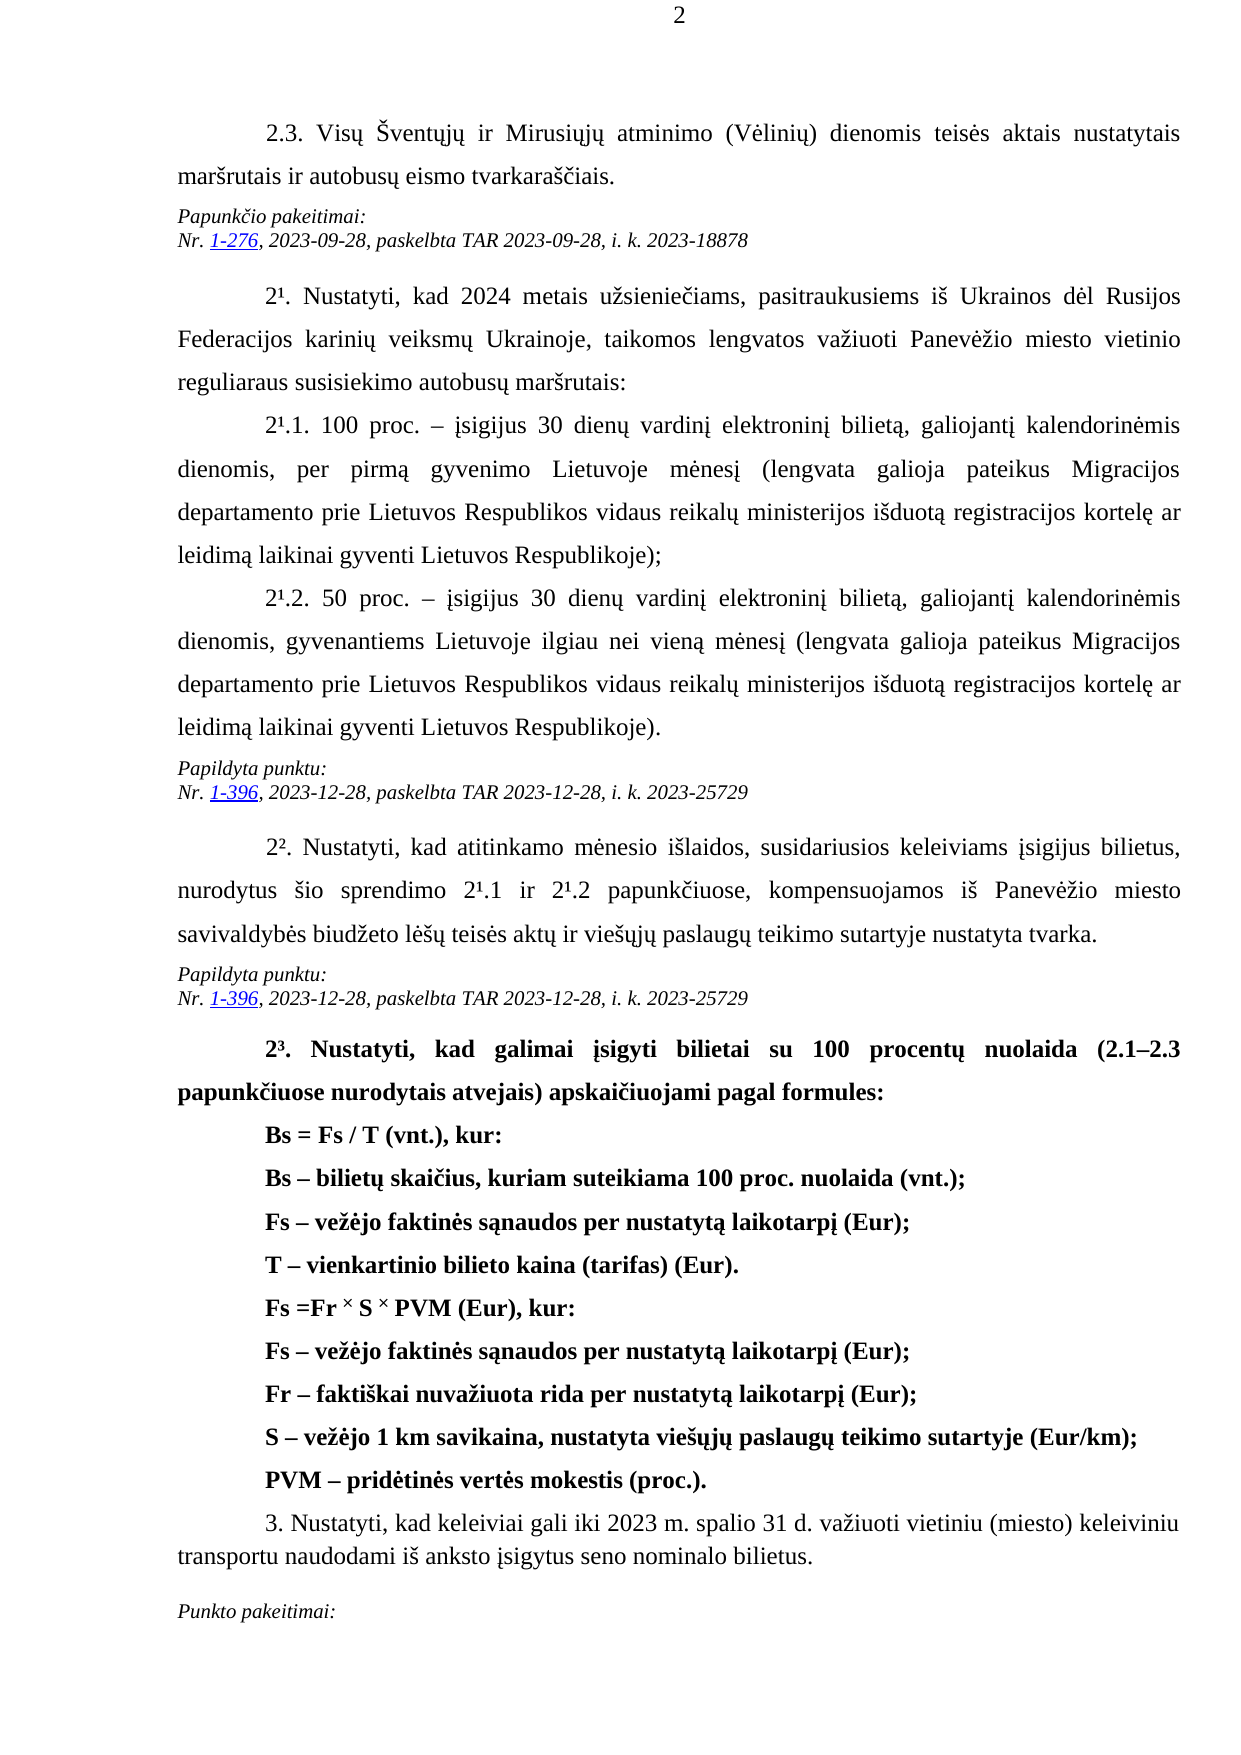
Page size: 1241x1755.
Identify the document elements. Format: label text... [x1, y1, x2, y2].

text 2¹.2. 50 proc. – įsigijus 30 dienų vardinį elektroninį bilietą, galiojantį kalendorinėmis dienomis, gyvenantiems Lietuvoje ilgiau nei vieną mėnesį (lengvata galioja pateikus Migracijos departamento prie Lietuvos Respublikos vidaus reikalų ministerijos išduotą registracijos kortelę ar leidimą laikinai gyventi Lietuvos Respublikoje). [177, 583, 1181, 741]
text Fs – vežėjo faktinės sąnaudos per nustatytą laikotarpį (Eur); [177, 1207, 1181, 1235]
text 2². Nustatyti, kad atitinkamo mėnesio išlaidos, susidariusios keleiviams įsigijus bilietus, nurodytus šio sprendimo 2¹.1 ir 2¹.2 papunkčiuose, kompensuojamos iš Panevėžio miesto savivaldybės biudžeto lėšų teisės aktų ir viešųjų paslaugų teikimo sutartyje nustatyta tvarka. [177, 832, 1181, 947]
text 2³. Nustatyti, kad galimai įsigyti bilietai su 100 procentų nuolaida (2.1–2.3 papunkčiuose nurodytais atvejais) apskaičiuojami pagal formules: [177, 1034, 1181, 1106]
text Bs – bilietų skaičius, kuriam suteikiama 100 proc. nuolaida (vnt.); [177, 1163, 1181, 1192]
text Fs =Fr ˟ S ˟ PVM (Eur), kur: [265, 1293, 1181, 1322]
text Papildyta punktu: [177, 962, 1181, 986]
text 2.3. Visų Šventųjų ir Mirusiųjų atminimo (Vėlinių) dienomis teisės aktais nustatytais maršrutais ir autobusų eismo tvarkaraščiais. [177, 118, 1181, 190]
text Nr. 1-396, 2023-12-28, paskelbta TAR 2023-12-28, i. k. 2023-25729 [177, 986, 1181, 1010]
text Punkto pakeitimai: [177, 1598, 1181, 1623]
text Nr. 1-396, 2023-12-28, paskelbta TAR 2023-12-28, i. k. 2023-25729 [177, 780, 1181, 804]
text 2¹.1. 100 proc. – įsigijus 30 dienų vardinį elektroninį bilietą, galiojantį kalendorinėmis dienomis, per pirmą gyvenimo Lietuvoje mėnesį (lengvata galioja pateikus Migracijos departamento prie Lietuvos Respublikos vidaus reikalų ministerijos išduotą registracijos kortelę ar leidimą laikinai gyventi Lietuvos Respublikoje); [177, 411, 1181, 569]
text Papildyta punktu: [177, 756, 1181, 780]
text Bs = Fs / T (vnt.), kur: [177, 1120, 1181, 1149]
text Nr. 1-276, 2023-09-28, paskelbta TAR 2023-09-28, i. k. 2023-18878 [177, 228, 1181, 252]
text Fr – faktiškai nuvažiuota rida per nustatytą laikotarpį (Eur); [265, 1379, 1181, 1408]
text Fs – vežėjo faktinės sąnaudos per nustatytą laikotarpį (Eur); [265, 1336, 1181, 1365]
text 3. Nustatyti, kad keleiviai gali iki 2023 m. spalio 31 d. važiuoti vietiniu (miesto) keleiviniu transportu naudodami iš anksto įsigytus seno nominalo bilietus. [177, 1508, 1181, 1570]
text 2¹. Nustatyti, kad 2024 metais užsieniečiams, pasitraukusiems iš Ukrainos dėl Rusijos Federacijos karinių veiksmų Ukrainoje, taikomos lengvatos važiuoti Panevėžio miesto vietinio reguliaraus susisiekimo autobusų maršrutais: [177, 281, 1181, 396]
text S – vežėjo 1 km savikaina, nustatyta viešųjų paslaugų teikimo sutartyje (Eur/km); [265, 1422, 1181, 1451]
text Papunkčio pakeitimai: [177, 204, 1181, 228]
text T – vienkartinio bilieto kaina (tarifas) (Eur). [265, 1250, 1181, 1278]
text PVM – pridėtinės vertės mokestis (proc.). [265, 1465, 1181, 1494]
